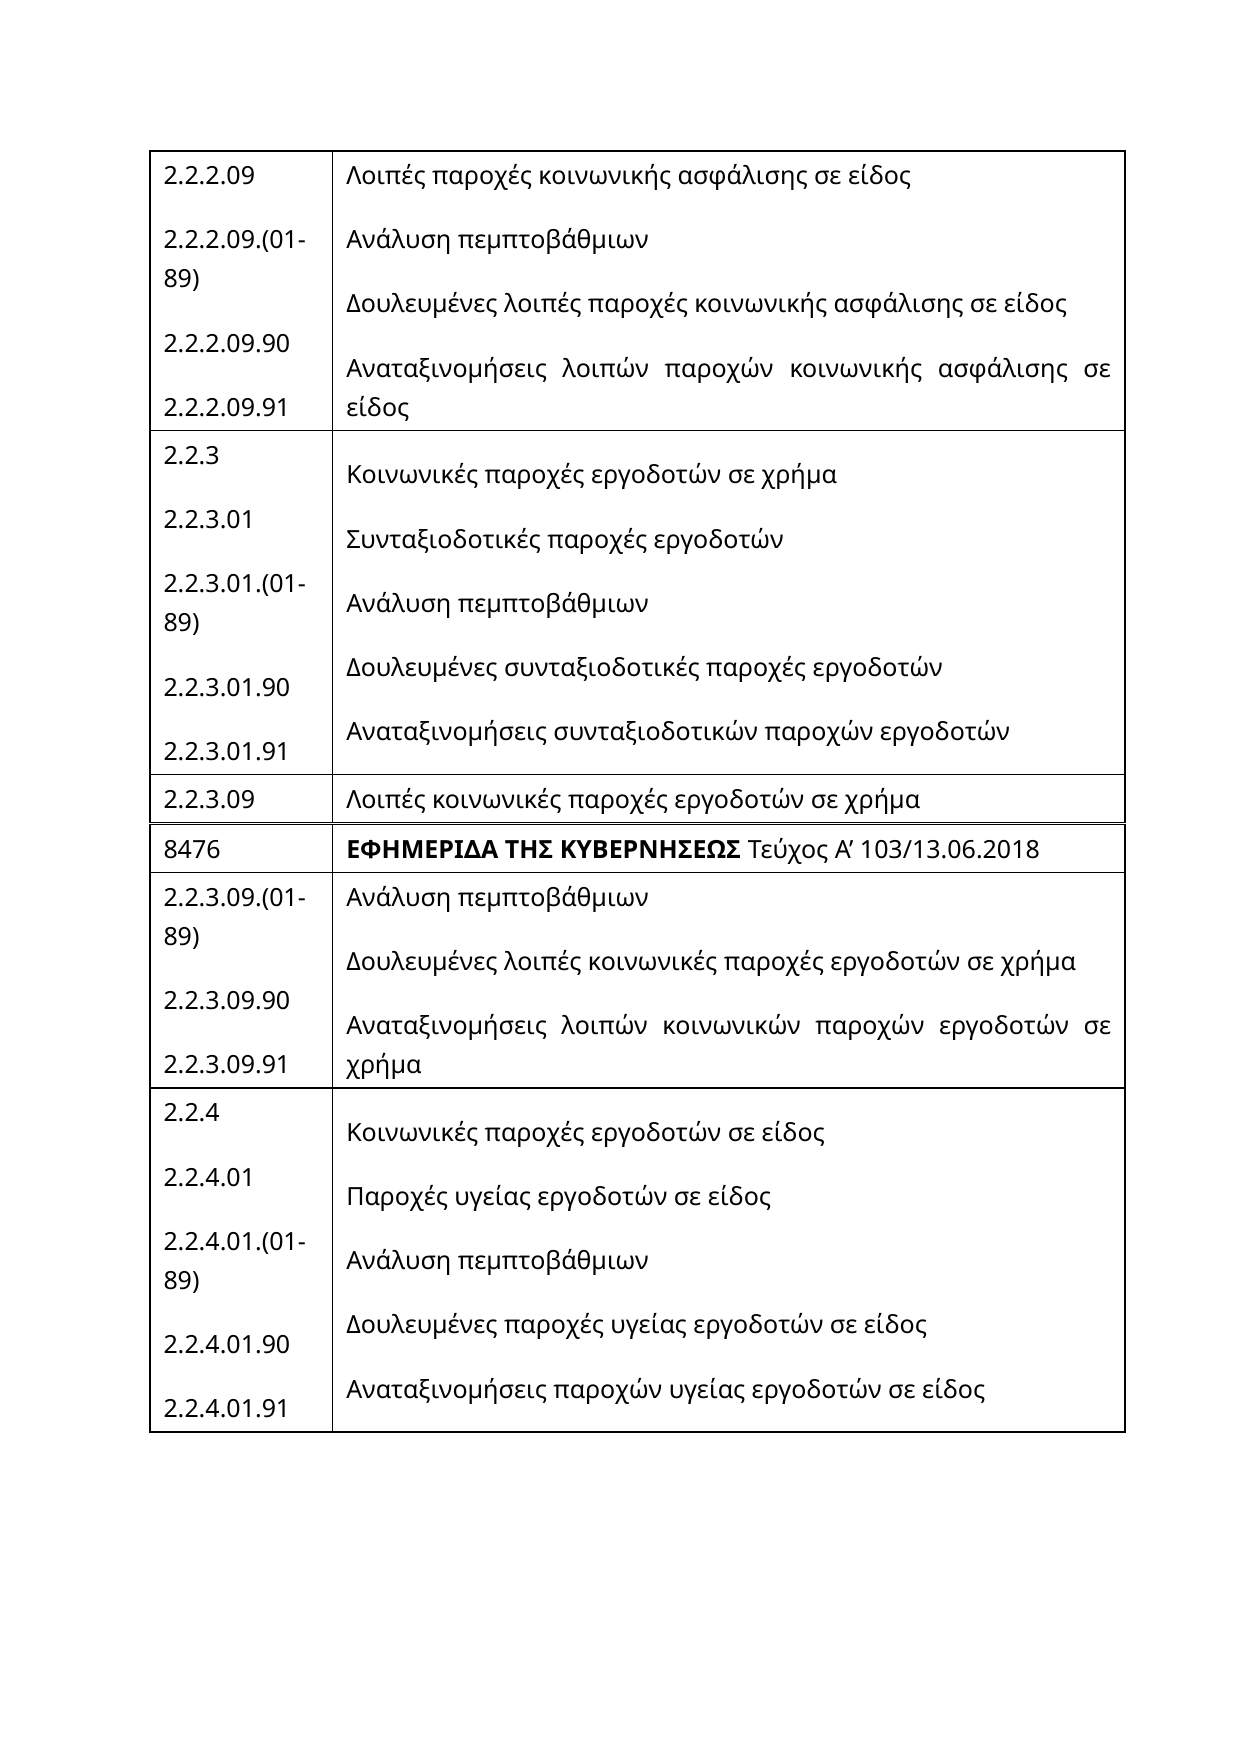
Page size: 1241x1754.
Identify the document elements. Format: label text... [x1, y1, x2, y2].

table_cell 2.2.3.09 [151, 775, 332, 822]
table_cell Λοιπές κοινωνικές παροχές εργοδοτών σε χρήμα [333, 775, 1124, 822]
table_cell 2.2.4 2.2.4.01 2.2.4.01.(01-89) 2.2.4.01.90 2.2.4.01.91 [151, 1089, 332, 1431]
table_cell Κοινωνικές παροχές εργοδοτών σε χρήμα Συνταξιοδοτικές παροχές εργοδοτών Ανάλυση πεμπτοβάθμιων Δουλευμένες συνταξιοδοτικές παροχές εργοδοτών Αναταξινομήσεις συνταξιοδοτικών παροχών εργοδοτών [333, 431, 1124, 774]
table_cell Λοιπές παροχές κοινωνικής ασφάλισης σε είδος Ανάλυση πεμπτοβάθμιων Δουλευμένες λοιπές παροχές κοινωνικής ασφάλισης σε είδος Αναταξινομήσεις λοιπών παροχών κοινωνικής ασφάλισης σε είδος [333, 152, 1124, 430]
table_cell 2.2.3.09.(01-89) 2.2.3.09.90 2.2.3.09.91 [151, 873, 332, 1087]
table_cell Ανάλυση πεμπτοβάθμιων Δουλευμένες λοιπές κοινωνικές παροχές εργοδοτών σε χρήμα Αναταξινομήσεις λοιπών κοινωνικών παροχών εργοδοτών σε χρήμα [333, 873, 1124, 1087]
table_header 8476 [151, 825, 332, 872]
table_cell 2.2.3 2.2.3.01 2.2.3.01.(01-89) 2.2.3.01.90 2.2.3.01.91 [151, 431, 332, 774]
table_cell 2.2.2.09 2.2.2.09.(01-89) 2.2.2.09.90 2.2.2.09.91 [151, 152, 332, 430]
table_cell Κοινωνικές παροχές εργοδοτών σε είδος Παροχές υγείας εργοδοτών σε είδος Ανάλυση πεμπτοβάθμιων Δουλευμένες παροχές υγείας εργοδοτών σε είδος Αναταξινομήσεις παροχών υγείας εργοδοτών σε είδος [333, 1089, 1124, 1431]
table_header ΕΦΗΜΕΡΙ∆Α TΗΣ ΚΥΒΕΡΝΗΣΕΩΣ Τεύχος Α’ 103/13.06.2018 [333, 825, 1124, 872]
